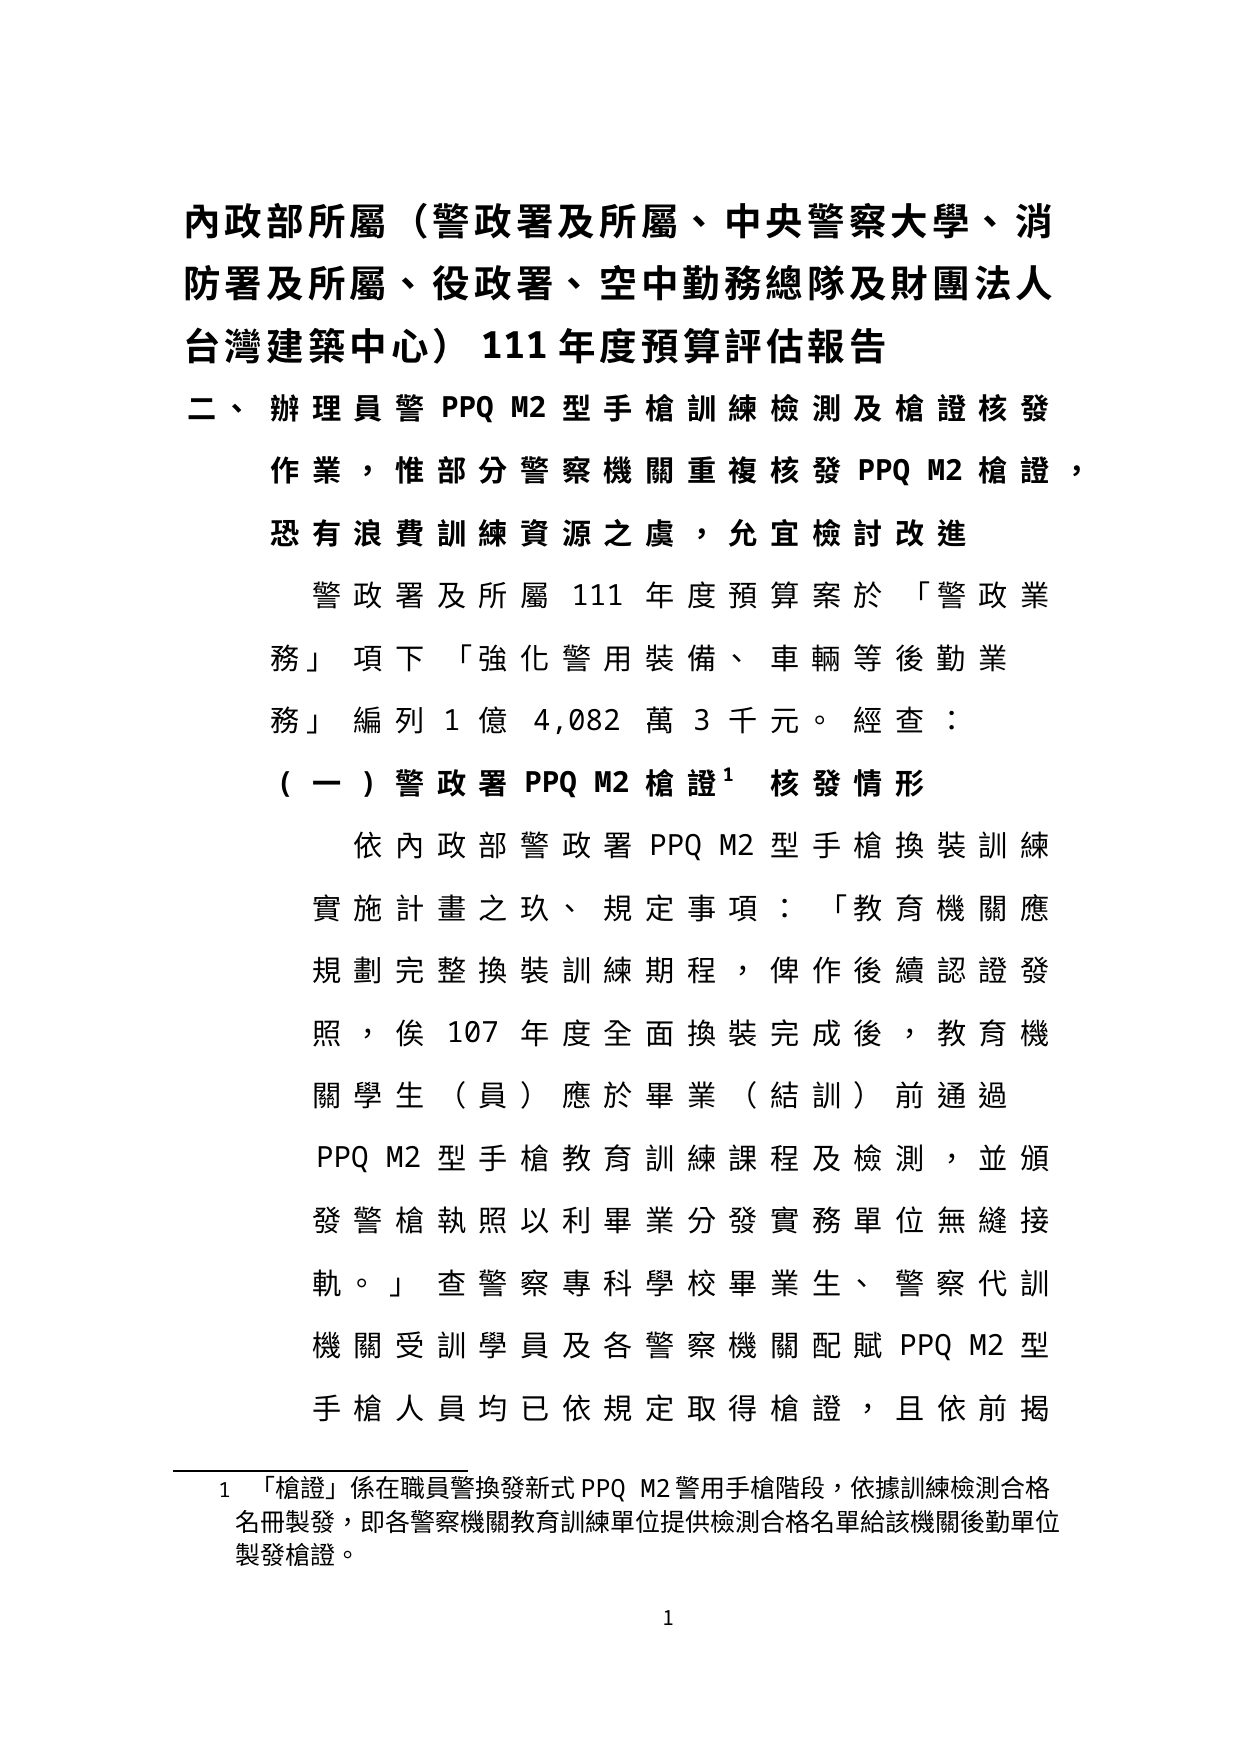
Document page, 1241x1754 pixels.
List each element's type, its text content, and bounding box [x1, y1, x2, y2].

text 警政署及所屬111年度預算案於「警政業務」項下「強化警用裝備、車輛等後勤業務」編列1億4,082萬3千元。經查： [240, 552, 1056, 740]
text 「槍證」係在職員警換發新式PPQ M2警用手槍階段，依據訓練檢測合格名冊製發，即各警察機關教育訓練單位提供檢測合格名單給該機關後勤單位製發槍證。 [218, 1471, 1063, 1571]
text 二、辦理員警PPQ M2型手槍訓練檢測及槍證核發作業，惟部分警察機關重複核發PPQ M2槍證，恐有浪費訓練資源之虞，允宜檢討改進 [181, 365, 1056, 552]
text 內政部所屬（警政署及所屬、中央警察大學、消防署及所屬、役政署、空中勤務總隊及財團法人台灣建築中心）111年度預算評估報告 [181, 177, 1056, 365]
text 依內政部警政署PPQ M2型手槍換裝訓練實施計畫之玖、規定事項：「教育機關應規劃完整換裝訓練期程，俾作後續認證發照，俟107年度全面換裝完成後，教育機關學生（員）應於畢業（結訓）前通過 PPQ M2型手槍教育訓練課程及檢測，並頒發警槍執照以利畢業分發實務單位無縫接軌。」查警察專科學校畢業生、警察代訓機關受訓學員及各警察機關配賦PPQ M2型手槍人員均已依規定取得槍證，且依前揭 [269, 802, 1056, 1427]
text (一)警政署PPQ M2槍證核發情形 [240, 740, 1056, 802]
